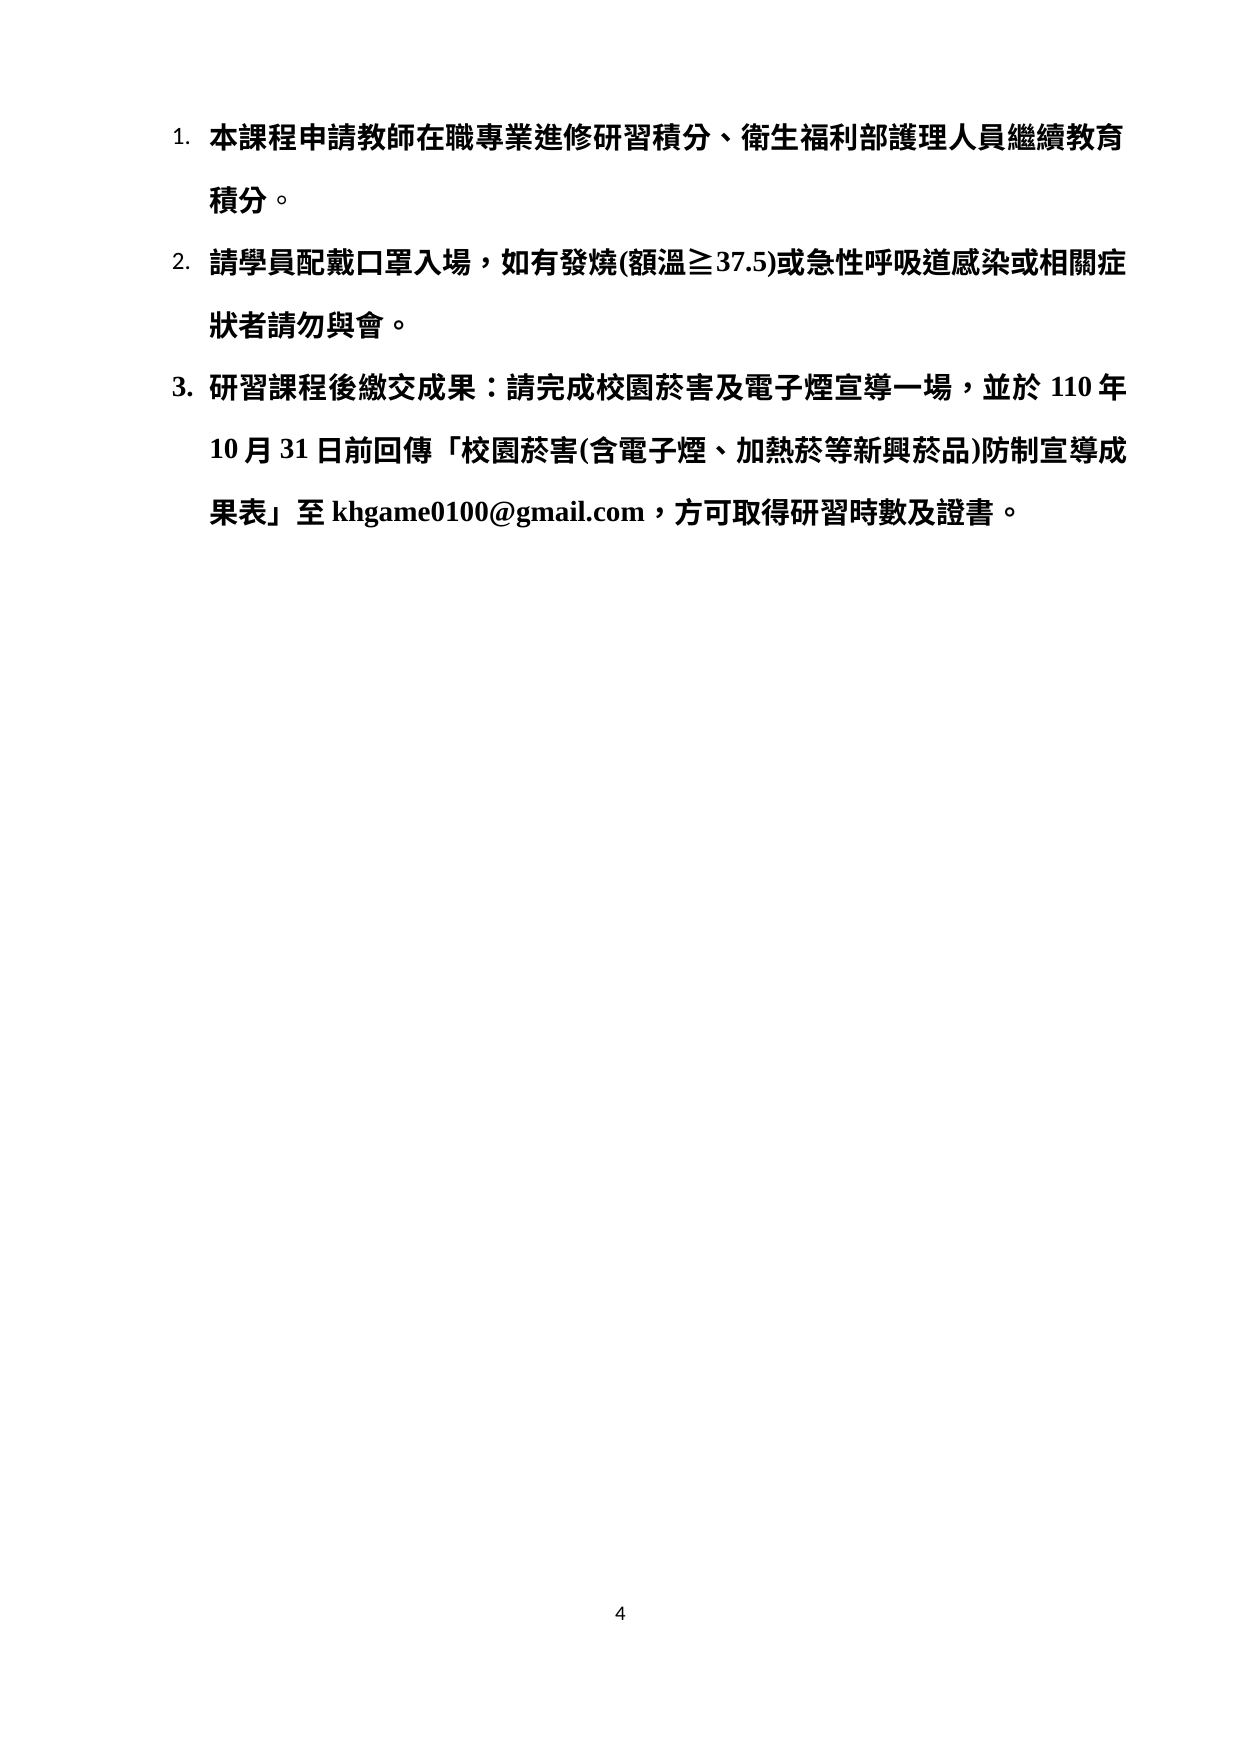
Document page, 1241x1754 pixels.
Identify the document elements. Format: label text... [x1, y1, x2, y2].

list 研習課程後繳交成果：請完成校園菸害及電子煙宣導一場，並於110年10月31日前回傳「校園菸害(含電子煙、加熱菸等新興菸品)防制宣導成果表」至khgame0100@gmail.com，方可取得研習時數及證書。 [172, 344, 1128, 532]
list 本課程申請教師在職專業進修研習積分、衛生福利部護理人員繼續教育積分。 [172, 94, 1128, 219]
list 請學員配戴口罩入場，如有發燒(額溫≧37.5)或急性呼吸道感染或相關症狀者請勿與會。 [172, 219, 1128, 344]
